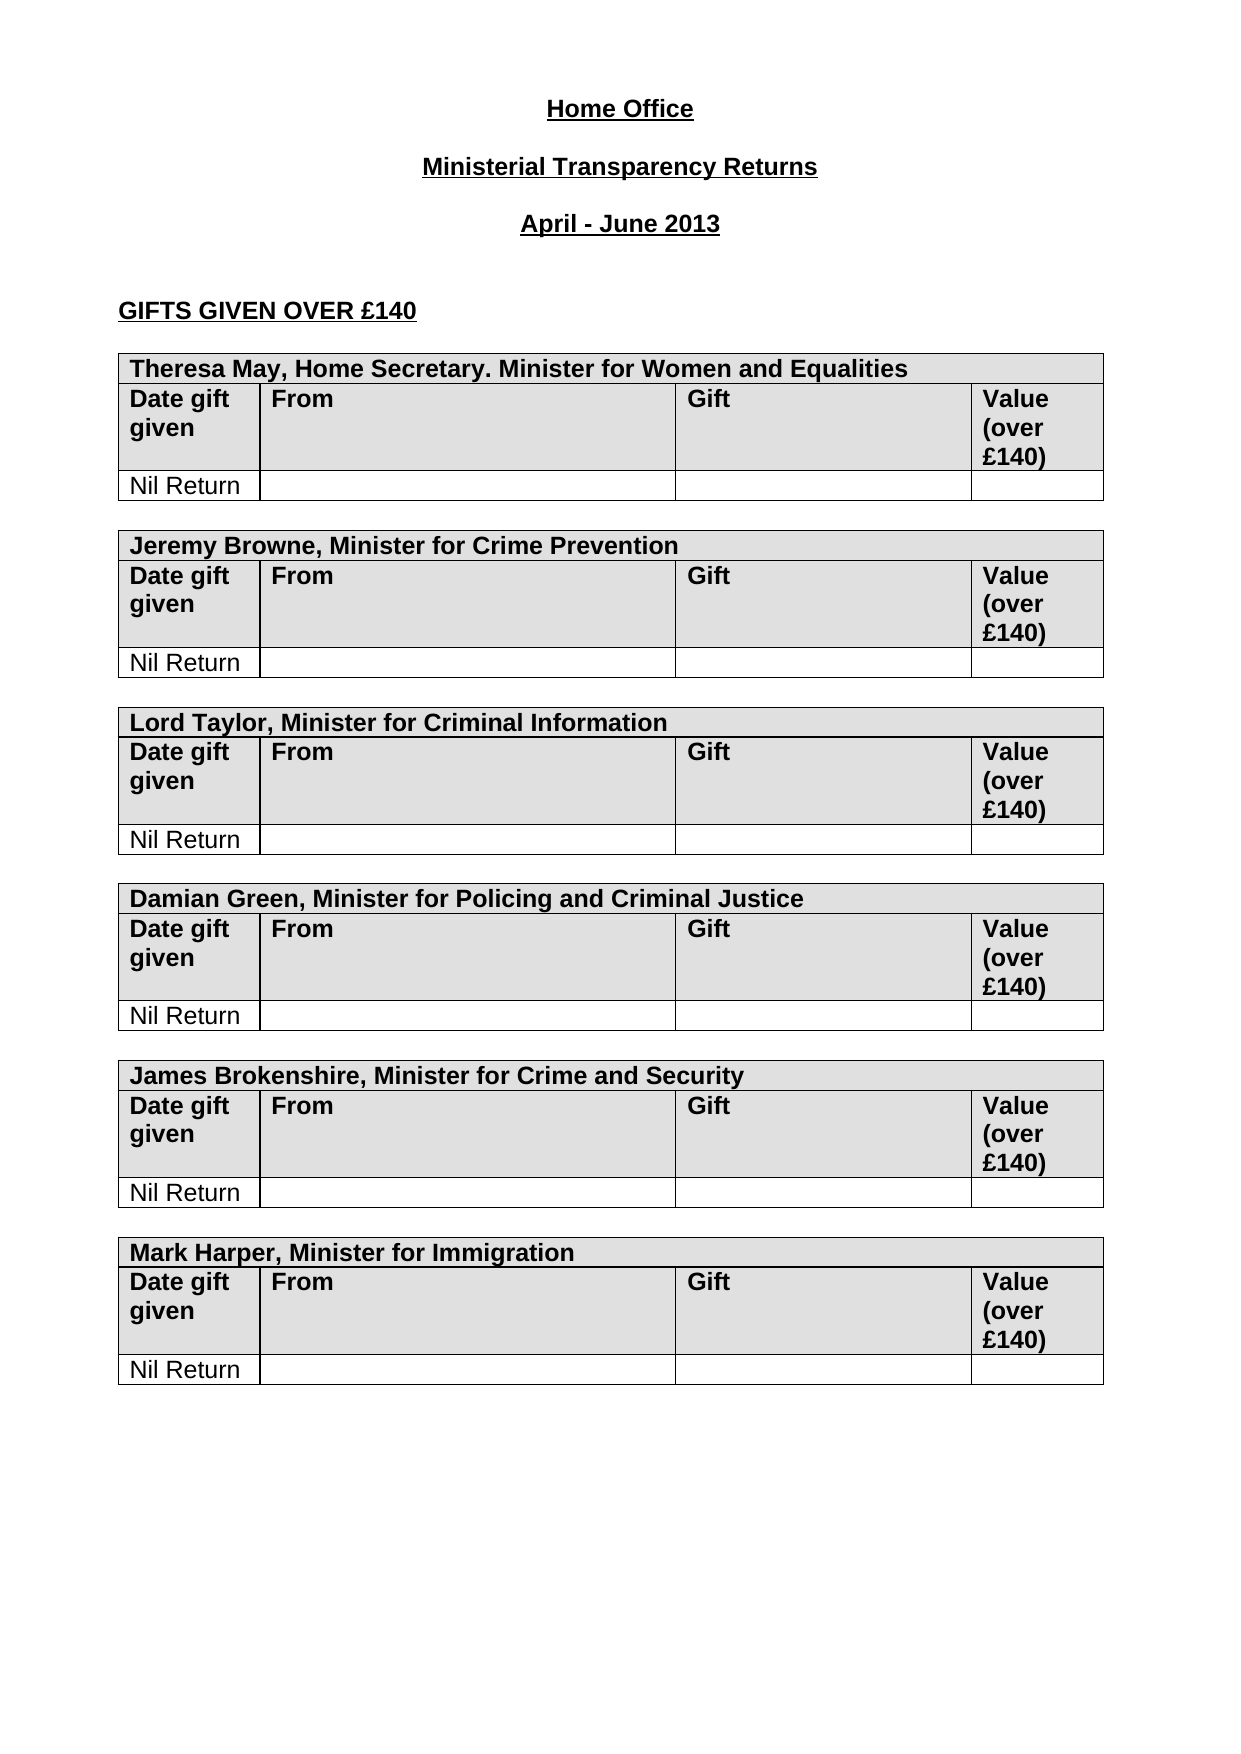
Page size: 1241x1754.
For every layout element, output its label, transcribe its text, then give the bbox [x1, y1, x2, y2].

table_cell Date gift given [119, 561, 259, 647]
table_header Damian Green, Minister for Policing and Criminal Justice [119, 884, 1103, 913]
table_cell [261, 471, 675, 500]
table_cell Value (over £140) [972, 738, 1103, 824]
table_cell [261, 1001, 675, 1030]
table_cell [676, 648, 971, 677]
table_cell [676, 1178, 971, 1207]
table_cell Gift [676, 561, 971, 647]
table_cell [972, 1355, 1103, 1383]
text GIFTS GIVEN OVER £140 [118, 296, 1122, 324]
table_cell [972, 825, 1103, 853]
table_cell [261, 1178, 675, 1207]
table_cell Date gift given [119, 914, 259, 1000]
table_cell Gift [676, 1268, 971, 1354]
table_cell Nil Return [119, 471, 259, 500]
text April - June 2013 [118, 209, 1122, 238]
table_cell Nil Return [119, 1001, 259, 1030]
text Home Office [118, 94, 1122, 123]
table_cell Nil Return [119, 648, 259, 677]
table_header Lord Taylor, Minister for Criminal Information [119, 708, 1103, 736]
table_cell Gift [676, 1091, 971, 1177]
table_cell Nil Return [119, 1355, 259, 1383]
table_header James Brokenshire, Minister for Crime and Security [119, 1061, 1103, 1090]
table_cell [676, 825, 971, 853]
table_cell [972, 1001, 1103, 1030]
table_cell [676, 1355, 971, 1383]
table_cell From [261, 1091, 675, 1177]
table_cell [972, 1178, 1103, 1207]
table_cell [676, 471, 971, 500]
table_cell From [261, 738, 675, 824]
table_cell Date gift given [119, 1091, 259, 1177]
table_cell Date gift given [119, 1268, 259, 1354]
table_cell [676, 1001, 971, 1030]
table_cell Value (over £140) [972, 914, 1103, 1000]
table_cell [261, 1355, 675, 1383]
table_cell Gift [676, 384, 971, 470]
text Ministerial Transparency Returns [118, 152, 1122, 181]
table_cell Value (over £140) [972, 1268, 1103, 1354]
table_header Theresa May, Home Secretary. Minister for Women and Equalities [119, 354, 1103, 383]
table_header Mark Harper, Minister for Immigration [119, 1238, 1103, 1266]
table_cell From [261, 561, 675, 647]
table_cell Nil Return [119, 825, 259, 853]
table_cell [261, 825, 675, 853]
table_cell [261, 648, 675, 677]
table_cell From [261, 914, 675, 1000]
table_cell [972, 648, 1103, 677]
table_cell Value (over £140) [972, 1091, 1103, 1177]
table_cell Date gift given [119, 384, 259, 470]
table_cell Value (over £140) [972, 384, 1103, 470]
table_cell From [261, 1268, 675, 1354]
table_cell From [261, 384, 675, 470]
table_cell [972, 471, 1103, 500]
table_cell Gift [676, 914, 971, 1000]
table_cell Date gift given [119, 738, 259, 824]
table_cell Value (over £140) [972, 561, 1103, 647]
table_cell Nil Return [119, 1178, 259, 1207]
table_cell Gift [676, 738, 971, 824]
table_header Jeremy Browne, Minister for Crime Prevention [119, 531, 1103, 560]
